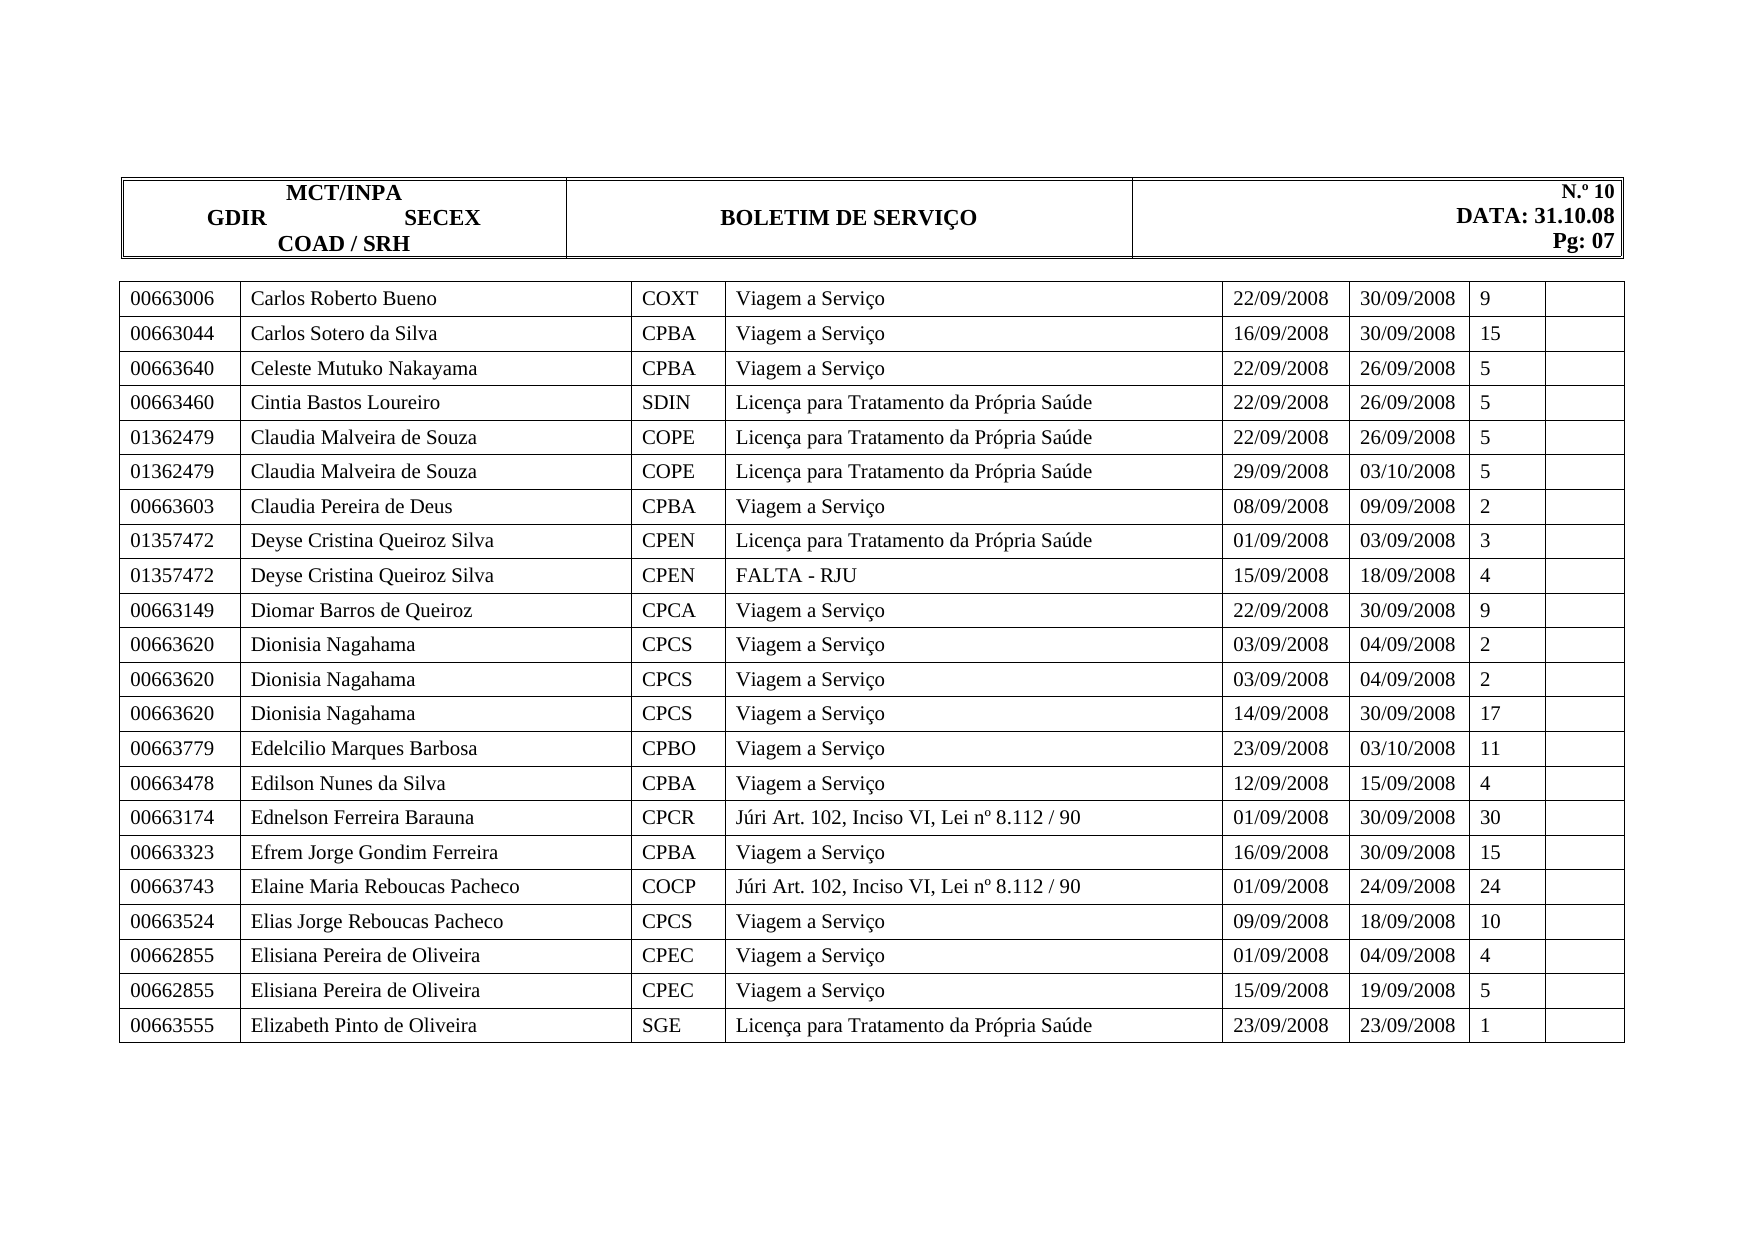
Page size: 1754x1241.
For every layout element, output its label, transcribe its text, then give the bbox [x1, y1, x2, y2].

table_cell [1546, 767, 1624, 800]
table_cell 00663149 [120, 594, 240, 627]
table_cell 09/09/2008 [1350, 490, 1469, 523]
table_cell CPBA [632, 836, 725, 869]
table_cell 01/09/2008 [1223, 801, 1349, 835]
table_cell Viagem a Serviço [726, 767, 1222, 800]
table_cell 03/09/2008 [1350, 525, 1469, 558]
table_header N.º 10 DATA: 31.10.08 Pg: 07 [1133, 181, 1621, 256]
table_cell 04/09/2008 [1350, 628, 1469, 662]
table_cell 5 [1470, 352, 1545, 385]
table_cell 29/09/2008 [1223, 455, 1349, 489]
table_cell Elisiana Pereira de Oliveira [241, 940, 631, 973]
table_cell CPBA [632, 317, 725, 351]
table_cell 00663603 [120, 490, 240, 523]
table_cell Viagem a Serviço [726, 732, 1222, 766]
table_cell Viagem a Serviço [726, 974, 1222, 1008]
table_cell 23/09/2008 [1223, 732, 1349, 766]
table_cell Licença para Tratamento da Própria Saúde [726, 525, 1222, 558]
table_cell 3 [1470, 525, 1545, 558]
table_cell Licença para Tratamento da Própria Saúde [726, 386, 1222, 420]
table_cell 22/09/2008 [1223, 386, 1349, 420]
table_cell [1546, 801, 1624, 835]
table_cell Elisiana Pereira de Oliveira [241, 974, 631, 1008]
table_cell 01357472 [120, 525, 240, 558]
table_cell Dionisia Nagahama [241, 663, 631, 696]
table_cell SGE [632, 1009, 725, 1042]
table_cell Dionisia Nagahama [241, 628, 631, 662]
table_cell FALTA - RJU [726, 559, 1222, 593]
table_cell [1546, 386, 1624, 420]
table_cell 1 [1470, 1009, 1545, 1042]
table_cell 5 [1470, 421, 1545, 454]
table_cell [1546, 697, 1624, 731]
table_cell Viagem a Serviço [726, 940, 1222, 973]
table_cell Licença para Tratamento da Própria Saúde [726, 421, 1222, 454]
table_cell [1546, 663, 1624, 696]
table_cell [1546, 352, 1624, 385]
table_cell CPEN [632, 559, 725, 593]
table_cell 4 [1470, 559, 1545, 593]
table_cell Viagem a Serviço [726, 490, 1222, 523]
table_cell Licença para Tratamento da Própria Saúde [726, 1009, 1222, 1042]
table_cell Diomar Barros de Queiroz [241, 594, 631, 627]
table_cell 24 [1470, 870, 1545, 904]
table_cell [1546, 525, 1624, 558]
table_cell 01/09/2008 [1223, 870, 1349, 904]
table_cell 26/09/2008 [1350, 421, 1469, 454]
table_cell Dionisia Nagahama [241, 697, 631, 731]
table_cell Elizabeth Pinto de Oliveira [241, 1009, 631, 1042]
table_cell 00663620 [120, 628, 240, 662]
table_cell 12/09/2008 [1223, 767, 1349, 800]
table_cell 9 [1470, 594, 1545, 627]
table_cell 30/09/2008 [1350, 801, 1469, 835]
table_cell 01357472 [120, 559, 240, 593]
table_cell 00663524 [120, 905, 240, 938]
table_cell Elaine Maria Reboucas Pacheco [241, 870, 631, 904]
table_cell 03/10/2008 [1350, 732, 1469, 766]
table_cell 17 [1470, 697, 1545, 731]
table_cell 10 [1470, 905, 1545, 938]
table_cell 00663174 [120, 801, 240, 835]
table_cell Edilson Nunes da Silva [241, 767, 631, 800]
table_cell 22/09/2008 [1223, 352, 1349, 385]
table_cell 5 [1470, 455, 1545, 489]
table_cell 15 [1470, 836, 1545, 869]
table_cell 00663640 [120, 352, 240, 385]
table_cell Cintia Bastos Loureiro [241, 386, 631, 420]
table_cell [1546, 490, 1624, 523]
table_cell 23/09/2008 [1350, 1009, 1469, 1042]
table_cell 08/09/2008 [1223, 490, 1349, 523]
table_cell COPE [632, 455, 725, 489]
table_cell 00663620 [120, 697, 240, 731]
table_cell 5 [1470, 386, 1545, 420]
table_cell Ednelson Ferreira Barauna [241, 801, 631, 835]
table_cell 15/09/2008 [1223, 974, 1349, 1008]
table_cell 00663323 [120, 836, 240, 869]
table_cell Viagem a Serviço [726, 905, 1222, 938]
table_cell Deyse Cristina Queiroz Silva [241, 525, 631, 558]
table_cell Viagem a Serviço [726, 663, 1222, 696]
table_cell Licença para Tratamento da Própria Saúde [726, 455, 1222, 489]
table_cell Viagem a Serviço [726, 628, 1222, 662]
table_header 00663006 [120, 282, 240, 316]
table_cell 30/09/2008 [1350, 317, 1469, 351]
table_cell Edelcilio Marques Barbosa [241, 732, 631, 766]
table_cell 03/09/2008 [1223, 628, 1349, 662]
table_cell 4 [1470, 940, 1545, 973]
table_cell CPCS [632, 628, 725, 662]
table_cell SDIN [632, 386, 725, 420]
table_cell 2 [1470, 663, 1545, 696]
table_cell 30/09/2008 [1350, 697, 1469, 731]
table_cell Deyse Cristina Queiroz Silva [241, 559, 631, 593]
table_header Carlos Roberto Bueno [241, 282, 631, 316]
table_cell 00663044 [120, 317, 240, 351]
table_cell CPEN [632, 525, 725, 558]
table_cell 01/09/2008 [1223, 940, 1349, 973]
table_cell 01362479 [120, 455, 240, 489]
table_cell 00663620 [120, 663, 240, 696]
table_cell 22/09/2008 [1223, 421, 1349, 454]
table_cell Carlos Sotero da Silva [241, 317, 631, 351]
table_header 9 [1470, 282, 1545, 316]
table_cell 00663478 [120, 767, 240, 800]
table_cell 18/09/2008 [1350, 905, 1469, 938]
table_cell Celeste Mutuko Nakayama [241, 352, 631, 385]
table_cell Viagem a Serviço [726, 836, 1222, 869]
table_cell 00663460 [120, 386, 240, 420]
table_cell CPBA [632, 490, 725, 523]
table_cell [1546, 870, 1624, 904]
table_cell Efrem Jorge Gondim Ferreira [241, 836, 631, 869]
table_cell Claudia Malveira de Souza [241, 455, 631, 489]
table_cell Júri Art. 102, Inciso VI, Lei nº 8.112 / 90 [726, 801, 1222, 835]
table_cell Viagem a Serviço [726, 697, 1222, 731]
table_header MCT/INPA GDIR SECEX COAD / SRH [124, 181, 566, 256]
table_header 22/09/2008 [1223, 282, 1349, 316]
table_cell CPCR [632, 801, 725, 835]
table_header 30/09/2008 [1350, 282, 1469, 316]
table_cell 26/09/2008 [1350, 386, 1469, 420]
table_cell Viagem a Serviço [726, 317, 1222, 351]
table_cell COCP [632, 870, 725, 904]
table_cell CPBA [632, 352, 725, 385]
table_cell 14/09/2008 [1223, 697, 1349, 731]
table_header Viagem a Serviço [726, 282, 1222, 316]
table_cell CPCA [632, 594, 725, 627]
table_cell [1546, 1009, 1624, 1042]
table_cell 30 [1470, 801, 1545, 835]
table_cell 00663555 [120, 1009, 240, 1042]
table_cell Claudia Malveira de Souza [241, 421, 631, 454]
table_cell [1546, 940, 1624, 973]
table_header BOLETIM DE SERVIÇO [567, 181, 1132, 256]
table_cell 11 [1470, 732, 1545, 766]
table_cell CPBA [632, 767, 725, 800]
table_header COXT [632, 282, 725, 316]
table_cell [1546, 905, 1624, 938]
table_cell COPE [632, 421, 725, 454]
table_cell Viagem a Serviço [726, 352, 1222, 385]
table_cell [1546, 421, 1624, 454]
table_cell 2 [1470, 490, 1545, 523]
table_cell 5 [1470, 974, 1545, 1008]
table_cell 2 [1470, 628, 1545, 662]
table_cell CPCS [632, 905, 725, 938]
table_cell 19/09/2008 [1350, 974, 1469, 1008]
table_cell Claudia Pereira de Deus [241, 490, 631, 523]
table_cell CPBO [632, 732, 725, 766]
table_cell 03/10/2008 [1350, 455, 1469, 489]
table_cell 01362479 [120, 421, 240, 454]
table_cell CPCS [632, 697, 725, 731]
table_cell 30/09/2008 [1350, 836, 1469, 869]
table_cell 22/09/2008 [1223, 594, 1349, 627]
table_cell [1546, 455, 1624, 489]
table_cell 00663743 [120, 870, 240, 904]
table_cell 24/09/2008 [1350, 870, 1469, 904]
table_cell 04/09/2008 [1350, 940, 1469, 973]
table_cell 26/09/2008 [1350, 352, 1469, 385]
table_cell 16/09/2008 [1223, 317, 1349, 351]
table_cell [1546, 836, 1624, 869]
table_cell 15 [1470, 317, 1545, 351]
table_cell 4 [1470, 767, 1545, 800]
table_cell [1546, 974, 1624, 1008]
table_cell 30/09/2008 [1350, 594, 1469, 627]
table_cell 23/09/2008 [1223, 1009, 1349, 1042]
table_header [1546, 282, 1624, 316]
table_cell [1546, 732, 1624, 766]
table_cell 16/09/2008 [1223, 836, 1349, 869]
table_cell Júri Art. 102, Inciso VI, Lei nº 8.112 / 90 [726, 870, 1222, 904]
table_cell CPEC [632, 974, 725, 1008]
table_cell CPCS [632, 663, 725, 696]
table_cell CPEC [632, 940, 725, 973]
table_cell 15/09/2008 [1223, 559, 1349, 593]
table_cell Elias Jorge Reboucas Pacheco [241, 905, 631, 938]
table_cell 04/09/2008 [1350, 663, 1469, 696]
table_cell 00662855 [120, 974, 240, 1008]
table_cell 01/09/2008 [1223, 525, 1349, 558]
table_cell [1546, 594, 1624, 627]
table_cell [1546, 317, 1624, 351]
table_cell [1546, 559, 1624, 593]
table_cell 00662855 [120, 940, 240, 973]
table_cell [1546, 628, 1624, 662]
table_cell 09/09/2008 [1223, 905, 1349, 938]
table_cell 15/09/2008 [1350, 767, 1469, 800]
table_cell Viagem a Serviço [726, 594, 1222, 627]
table_cell 00663779 [120, 732, 240, 766]
table_cell 18/09/2008 [1350, 559, 1469, 593]
table_cell 03/09/2008 [1223, 663, 1349, 696]
